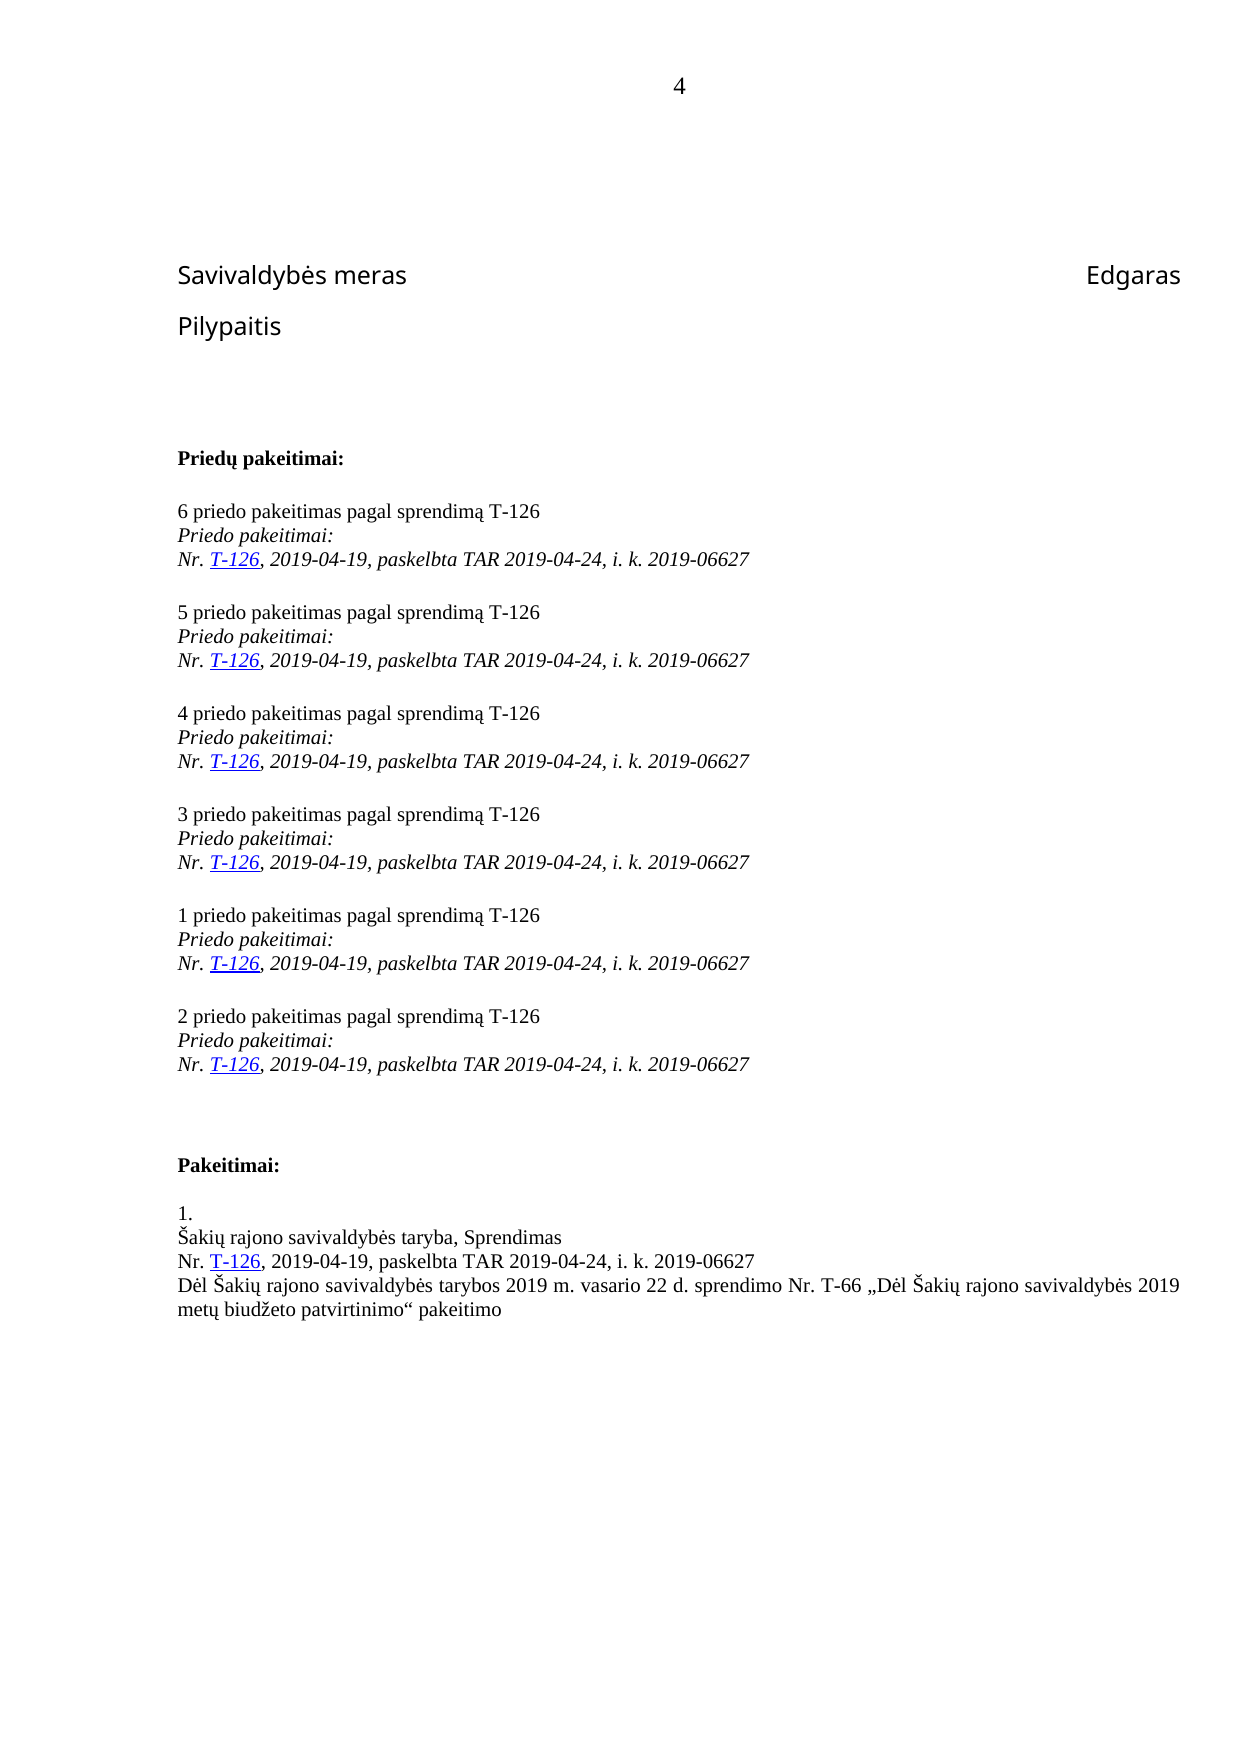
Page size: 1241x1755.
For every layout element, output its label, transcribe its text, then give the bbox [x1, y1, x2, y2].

text Nr. T-126, 2019-04-19, paskelbta TAR 2019-04-24, i. k. 2019-06627 [177, 951, 1181, 975]
text Nr. T-126, 2019-04-19, paskelbta TAR 2019-04-24, i. k. 2019-06627 [177, 648, 1181, 672]
text Dėl Šakių rajono savivaldybės tarybos 2019 m. vasario 22 d. sprendimo Nr. T-66 „Dėl Šakių rajono savivaldybės 2019 metų biudžeto patvirtinimo“ pakeitimo [177, 1273, 1181, 1321]
text Priedo pakeitimai: [177, 624, 1181, 648]
text Savivaldybės meras Edgaras Pilypaitis [177, 258, 1181, 343]
text Nr. T-126, 2019-04-19, paskelbta TAR 2019-04-24, i. k. 2019-06627 [177, 749, 1181, 773]
text Priedo pakeitimai: [177, 523, 1181, 547]
text Priedo pakeitimai: [177, 927, 1181, 951]
text Priedų pakeitimai: [177, 446, 1181, 470]
text Nr. T-126, 2019-04-19, paskelbta TAR 2019-04-24, i. k. 2019-06627 [177, 547, 1181, 571]
text Nr. T-126, 2019-04-19, paskelbta TAR 2019-04-24, i. k. 2019-06627 [177, 1249, 1181, 1273]
text 1 priedo pakeitimas pagal sprendimą T-126 [177, 903, 1181, 927]
text Priedo pakeitimai: [177, 725, 1181, 749]
text Priedo pakeitimai: [177, 826, 1181, 850]
text Priedo pakeitimai: [177, 1028, 1181, 1052]
text Nr. T-126, 2019-04-19, paskelbta TAR 2019-04-24, i. k. 2019-06627 [177, 850, 1181, 874]
text Nr. T-126, 2019-04-19, paskelbta TAR 2019-04-24, i. k. 2019-06627 [177, 1052, 1181, 1076]
text 2 priedo pakeitimas pagal sprendimą T-126 [177, 1003, 1181, 1028]
text Šakių rajono savivaldybės taryba, Sprendimas [177, 1225, 1181, 1249]
text 1. [177, 1201, 1181, 1225]
text 4 priedo pakeitimas pagal sprendimą T-126 [177, 701, 1181, 725]
text 5 priedo pakeitimas pagal sprendimą T-126 [177, 600, 1181, 624]
text 3 priedo pakeitimas pagal sprendimą T-126 [177, 802, 1181, 826]
text 6 priedo pakeitimas pagal sprendimą T-126 [177, 499, 1181, 523]
text Pakeitimai: [177, 1153, 1181, 1177]
